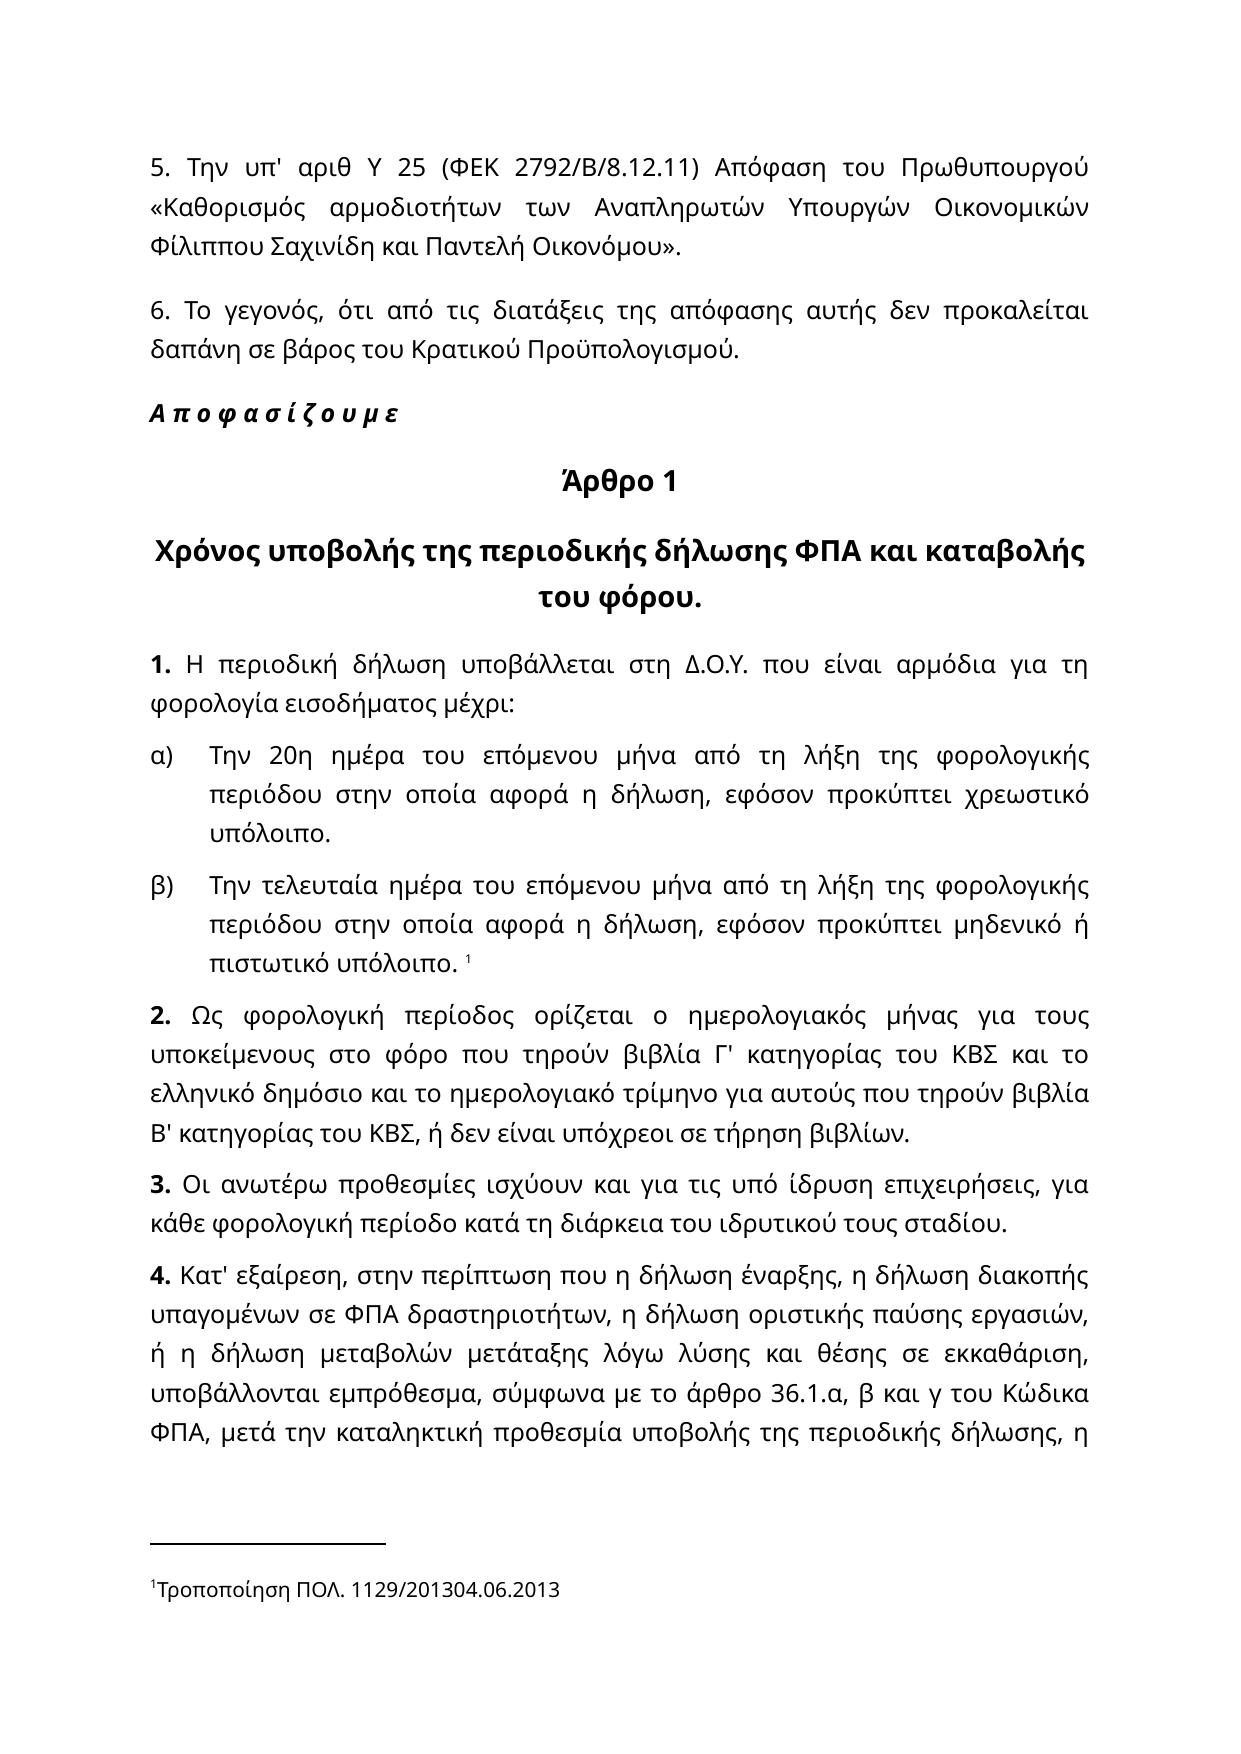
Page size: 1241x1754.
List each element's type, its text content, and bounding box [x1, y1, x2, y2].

text 5. Την υπ' αριθ Υ 25 (ΦΕΚ 2792/Β/8.12.11) Απόφαση του Πρωθυπουργού «Καθορισμός αρμοδιοτήτων των Αναπληρωτών Υπουργών Οικονομικών Φίλιππου Σαχινίδη και Παντελή Οικονόμου». [150, 150, 1090, 262]
text 3. Οι ανωτέρω προθεσμίες ισχύουν και για τις υπό ίδρυση επιχειρήσεις, για κάθε φορολογική περίοδο κατά τη διάρκεια του ιδρυτικού τους σταδίου. [150, 1167, 1090, 1240]
text Α π ο φ α σ ί ζ ο υ μ ε [150, 396, 1090, 430]
text 1. Η περιοδική δήλωση υποβάλλεται στη Δ.Ο.Υ. που είναι αρμόδια για τη φορολογία εισοδήματος μέχρι: [150, 647, 1090, 720]
text 4. Κατ' εξαίρεση, στην περίπτωση που η δήλωση έναρξης, η δήλωση διακοπής υπαγομένων σε ΦΠΑ δραστηριοτήτων, η δήλωση οριστικής παύσης εργασιών, ή η δήλωση μεταβολών μετάταξης λόγω λύσης και θέσης σε εκκαθάριση, υποβάλλονται εμπρόθεσμα, σύμφωνα με το άρθρο 36.1.α, β και γ του Κώδικα ΦΠΑ, μετά την καταληκτική προθεσμία υποβολής της περιοδικής δήλωσης, η [150, 1258, 1090, 1448]
list α) Την 20η ημέρα του επόμενου μήνα από τη λήξη της φορολογικής περιόδου στην οποία αφορά η δήλωση, εφόσον προκύπτει χρεωστικό υπόλοιπο. [150, 738, 1090, 850]
text Τροποποίηση ΠΟΛ. 1129/201304.06.2013 [150, 1576, 1090, 1604]
text 6. Το γεγονός, ότι από τις διατάξεις της απόφασης αυτής δεν προκαλείται δαπάνη σε βάρος του Κρατικού Προϋπολογισμού. [150, 292, 1090, 366]
list β) Την τελευταία ημέρα του επόμενου μήνα από τη λήξη της φορολογικής περιόδου στην οποία αφορά η δήλωση, εφόσον προκύπτει μηδενικό ή πιστωτικό υπόλοιπο. [150, 868, 1090, 980]
subtitle Άρθρο 1 [150, 460, 1090, 500]
subtitle Χρόνος υποβολής της περιοδικής δήλωσης ΦΠΑ και καταβολής του φόρου. [150, 531, 1090, 616]
text 2. Ως φορολογική περίοδος ορίζεται ο ημερολογιακός μήνας για τους υποκείμενους στο φόρο που τηρούν βιβλία Γ' κατηγορίας του ΚΒΣ και το ελληνικό δημόσιο και το ημερολογιακό τρίμηνο για αυτούς που τηρούν βιβλία Β' κατηγορίας του ΚΒΣ, ή δεν είναι υπόχρεοι σε τήρηση βιβλίων. [150, 998, 1090, 1149]
